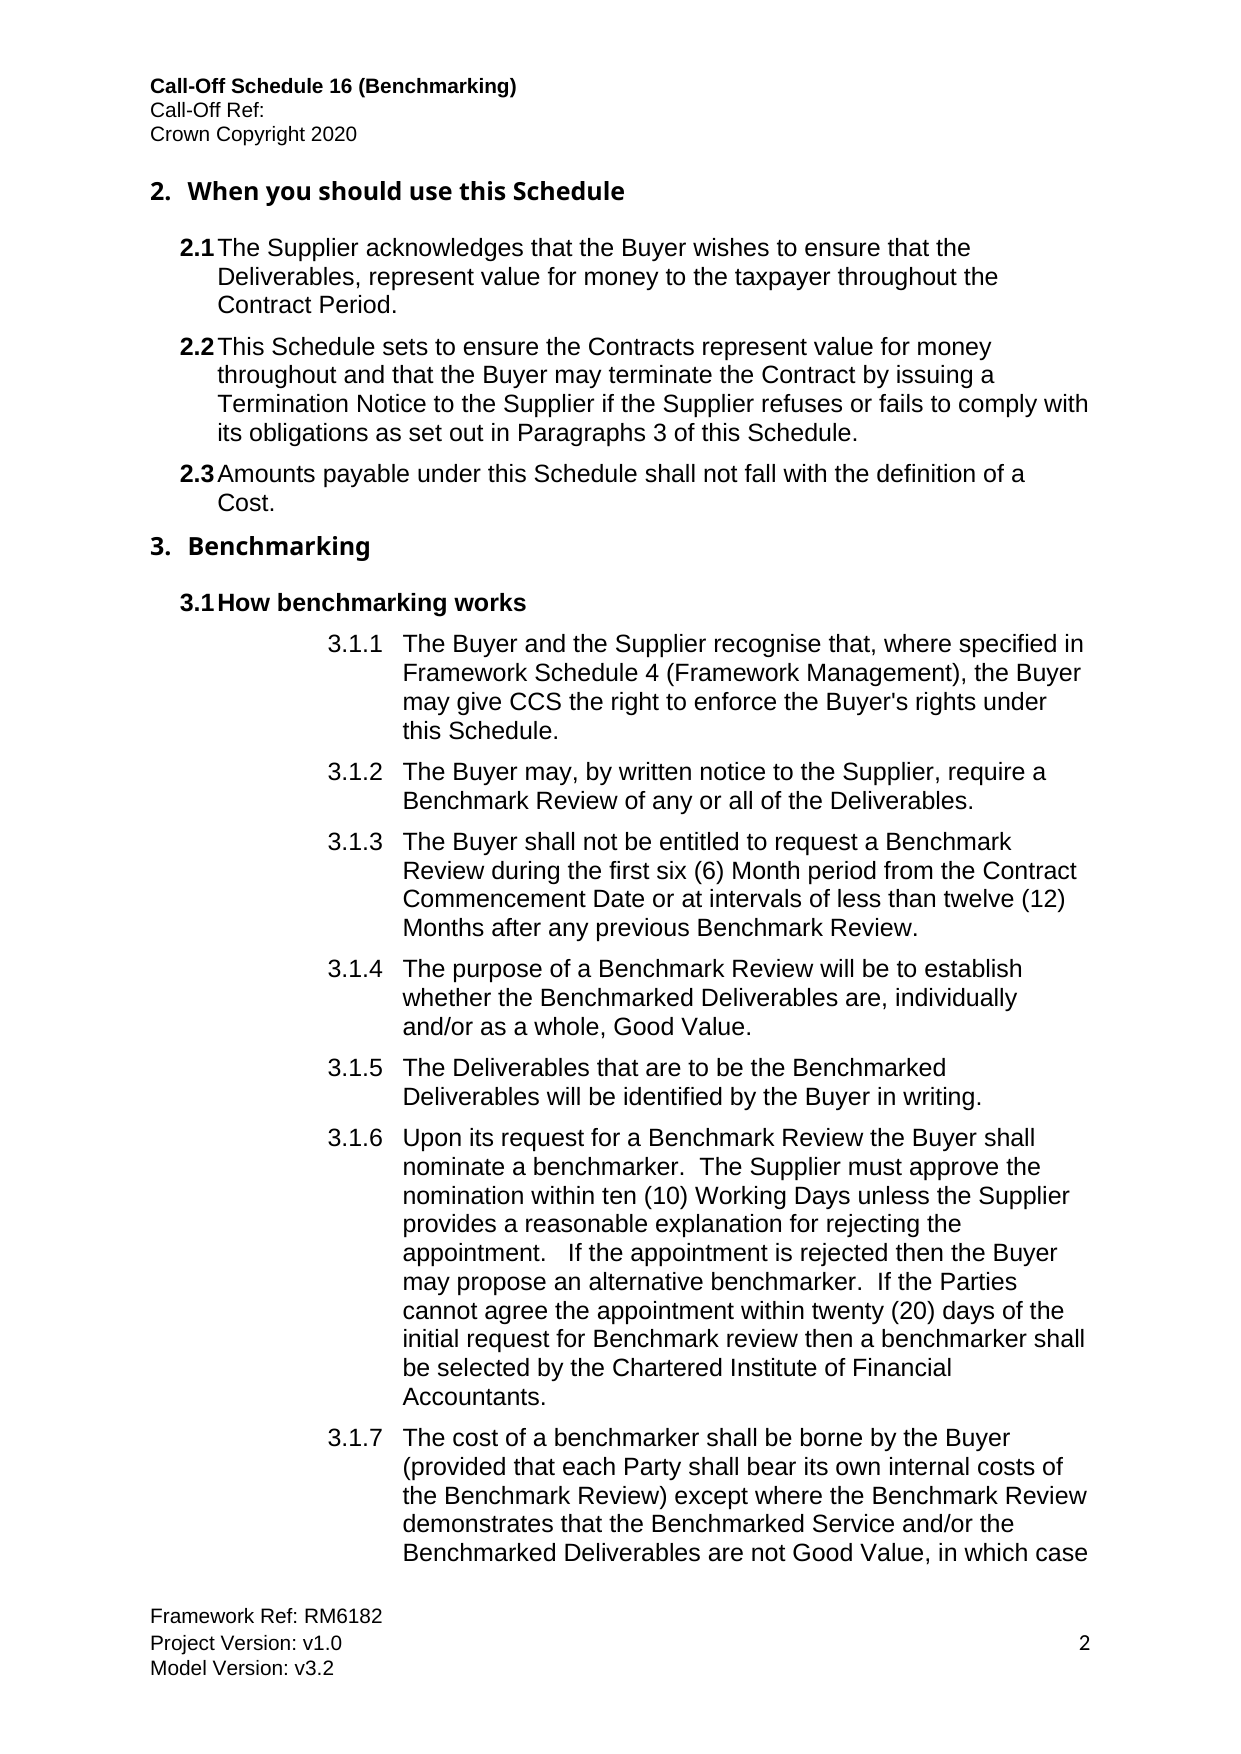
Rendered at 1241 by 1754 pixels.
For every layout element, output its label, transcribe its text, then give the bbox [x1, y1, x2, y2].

list The Buyer may, by written notice to the Supplier, require a Benchmark Review of any or all of the Deliverables. [327, 757, 1090, 814]
list Amounts payable under this Schedule shall not fall with the definition of a Cost. [179, 459, 1090, 517]
list Upon its request for a Benchmark Review the Buyer shall nominate a benchmarker. The Supplier must approve the nomination within ten (10) Working Days unless the Supplier provides a reasonable explanation for rejecting the appointment. If the appointment is rejected then the Buyer may propose an alternative benchmarker. If the Parties cannot agree the appointment within twenty (20) days of the initial request for Benchmark review then a benchmarker shall be selected by the Chartered Institute of Financial Accountants. [327, 1123, 1090, 1411]
list The Buyer and the Supplier recognise that, where specified in Framework Schedule 4 (Framework Management), the Buyer may give CCS the right to enforce the Buyer's rights under this Schedule. [327, 629, 1090, 744]
list This Schedule sets to ensure the Contracts represent value for money throughout and that the Buyer may terminate the Contract by issuing a Termination Notice to the Supplier if the Supplier refuses or fails to comply with its obligations as set out in Paragraphs 3 of this Schedule. [179, 332, 1090, 447]
list The purpose of a Benchmark Review will be to establish whether the Benchmarked Deliverables are, individually and/or as a whole, Good Value. [327, 954, 1090, 1041]
list The Buyer shall not be entitled to request a Benchmark Review during the first six (6) Month period from the Contract Commencement Date or at intervals of less than twelve (12) Months after any previous Benchmark Review. [327, 827, 1090, 942]
list The Supplier acknowledges that the Buyer wishes to ensure that the Deliverables, represent value for money to the taxpayer throughout the Contract Period. [179, 233, 1090, 319]
list The Deliverables that are to be the Benchmarked Deliverables will be identified by the Buyer in writing. [327, 1053, 1090, 1111]
list When you should use this Schedule [150, 174, 1090, 208]
list The cost of a benchmarker shall be borne by the Buyer (provided that each Party shall bear its own internal costs of the Benchmark Review) except where the Benchmark Review demonstrates that the Benchmarked Service and/or the Benchmarked Deliverables are not Good Value, in which case [327, 1423, 1090, 1567]
list How benchmarking works [179, 588, 1090, 617]
list Benchmarking [150, 529, 1090, 563]
